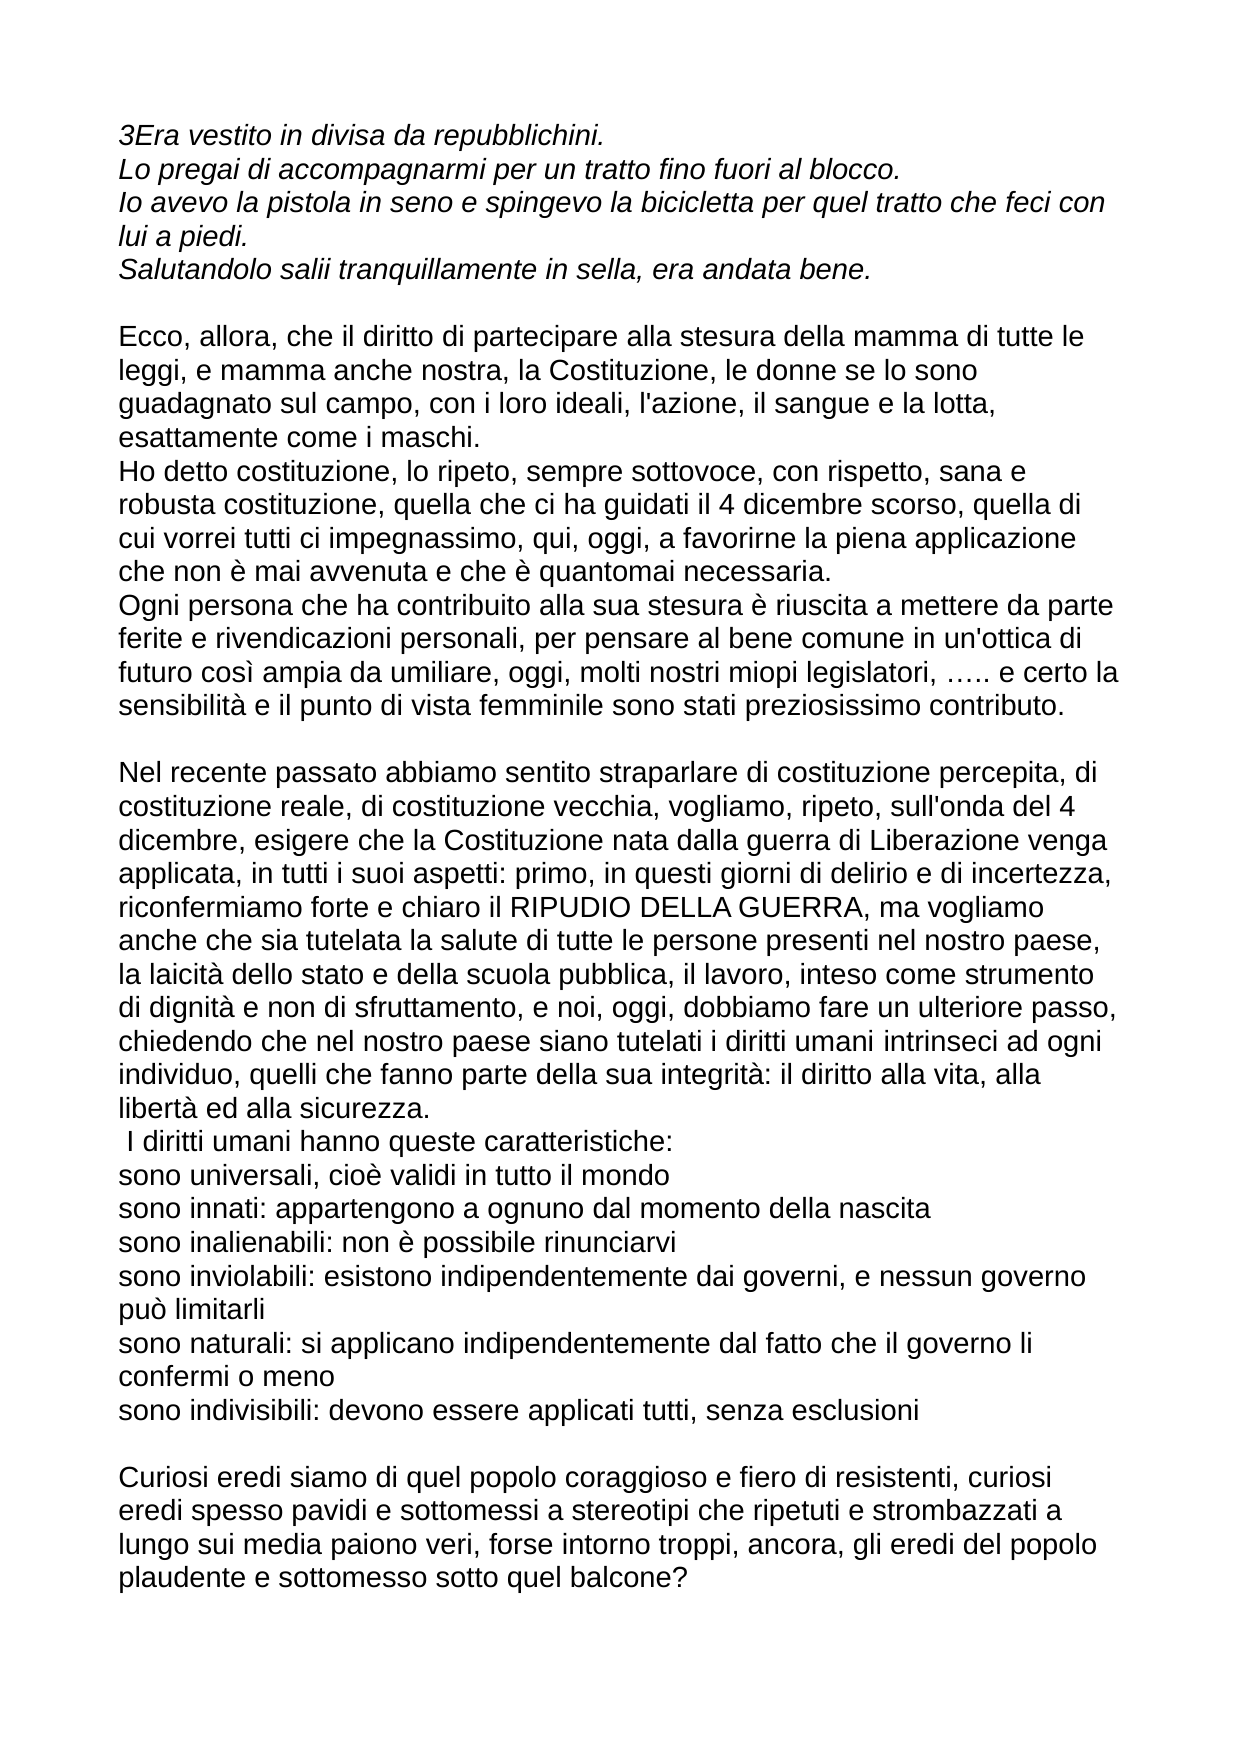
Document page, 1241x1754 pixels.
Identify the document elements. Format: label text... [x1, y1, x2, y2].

text Salutandolo salii tranquillamente in sella, era andata bene. [118, 252, 1122, 286]
text sono universali, cioè validi in tutto il mondo [118, 1158, 1122, 1191]
text Ecco, allora, che il diritto di partecipare alla stesura della mamma di tutte le leggi, e mamma anche nostra, la Costituzione, le donne se lo sono guadagnato sul campo, con i loro ideali, l'azione, il sangue e la lotta, esattamente come i maschi. [118, 319, 1122, 453]
text sono innati: appartengono a ognuno dal momento della nascita [118, 1191, 1122, 1225]
text Curiosi eredi siamo di quel popolo coraggioso e fiero di resistenti, curiosi eredi spesso pavidi e sottomessi a stereotipi che ripetuti e strombazzati a lungo sui media paiono veri, forse intorno troppi, ancora, gli eredi del popolo plaudente e sottomesso sotto quel balcone? [118, 1460, 1122, 1594]
text sono inalienabili: non è possibile rinunciarvi [118, 1225, 1122, 1258]
text Ho detto costituzione, lo ripeto, sempre sottovoce, con rispetto, sana e robusta costituzione, quella che ci ha guidati il 4 dicembre scorso, quella di cui vorrei tutti ci impegnassimo, qui, oggi, a favorirne la piena applicazione che non è mai avvenuta e che è quantomai necessaria. [118, 453, 1122, 588]
text Nel recente passato abbiamo sentito straparlare di costituzione percepita, di costituzione reale, di costituzione vecchia, vogliamo, ripeto, sull'onda del 4 dicembre, esigere che la Costituzione nata dalla guerra di Liberazione venga applicata, in tutti i suoi aspetti: primo, in questi giorni di delirio e di incertezza, riconfermiamo forte e chiaro il RIPUDIO DELLA GUERRA, ma vogliamo anche che sia tutelata la salute di tutte le persone presenti nel nostro paese, la laicità dello stato e della scuola pubblica, il lavoro, inteso come strumento di dignità e non di sfruttamento, e noi, oggi, dobbiamo fare un ulteriore passo, chiedendo che nel nostro paese siano tutelati i diritti umani intrinseci ad ogni individuo, quelli che fanno parte della sua integrità: il diritto alla vita, alla libertà ed alla sicurezza. [118, 755, 1122, 1124]
text 3Era vestito in divisa da repubblichini. Lo pregai di accompagnarmi per un tratto fino fuori al blocco. [118, 118, 1122, 185]
text sono naturali: si applicano indipendentemente dal fatto che il governo li confermi o meno [118, 1326, 1122, 1393]
text sono indivisibili: devono essere applicati tutti, senza esclusioni [118, 1393, 1122, 1426]
text sono inviolabili: esistono indipendentemente dai governi, e nessun governo può limitarli [118, 1258, 1122, 1326]
text Ogni persona che ha contribuito alla sua stesura è riuscita a mettere da parte ferite e rivendicazioni personali, per pensare al bene comune in un'ottica di futuro così ampia da umiliare, oggi, molti nostri miopi legislatori, ….. e certo la sensibilità e il punto di vista femminile sono stati preziosissimo contributo. [118, 588, 1122, 722]
text Io avevo la pistola in seno e spingevo la bicicletta per quel tratto che feci con lui a piedi. [118, 185, 1122, 252]
text I diritti umani hanno queste caratteristiche: [118, 1124, 1122, 1158]
